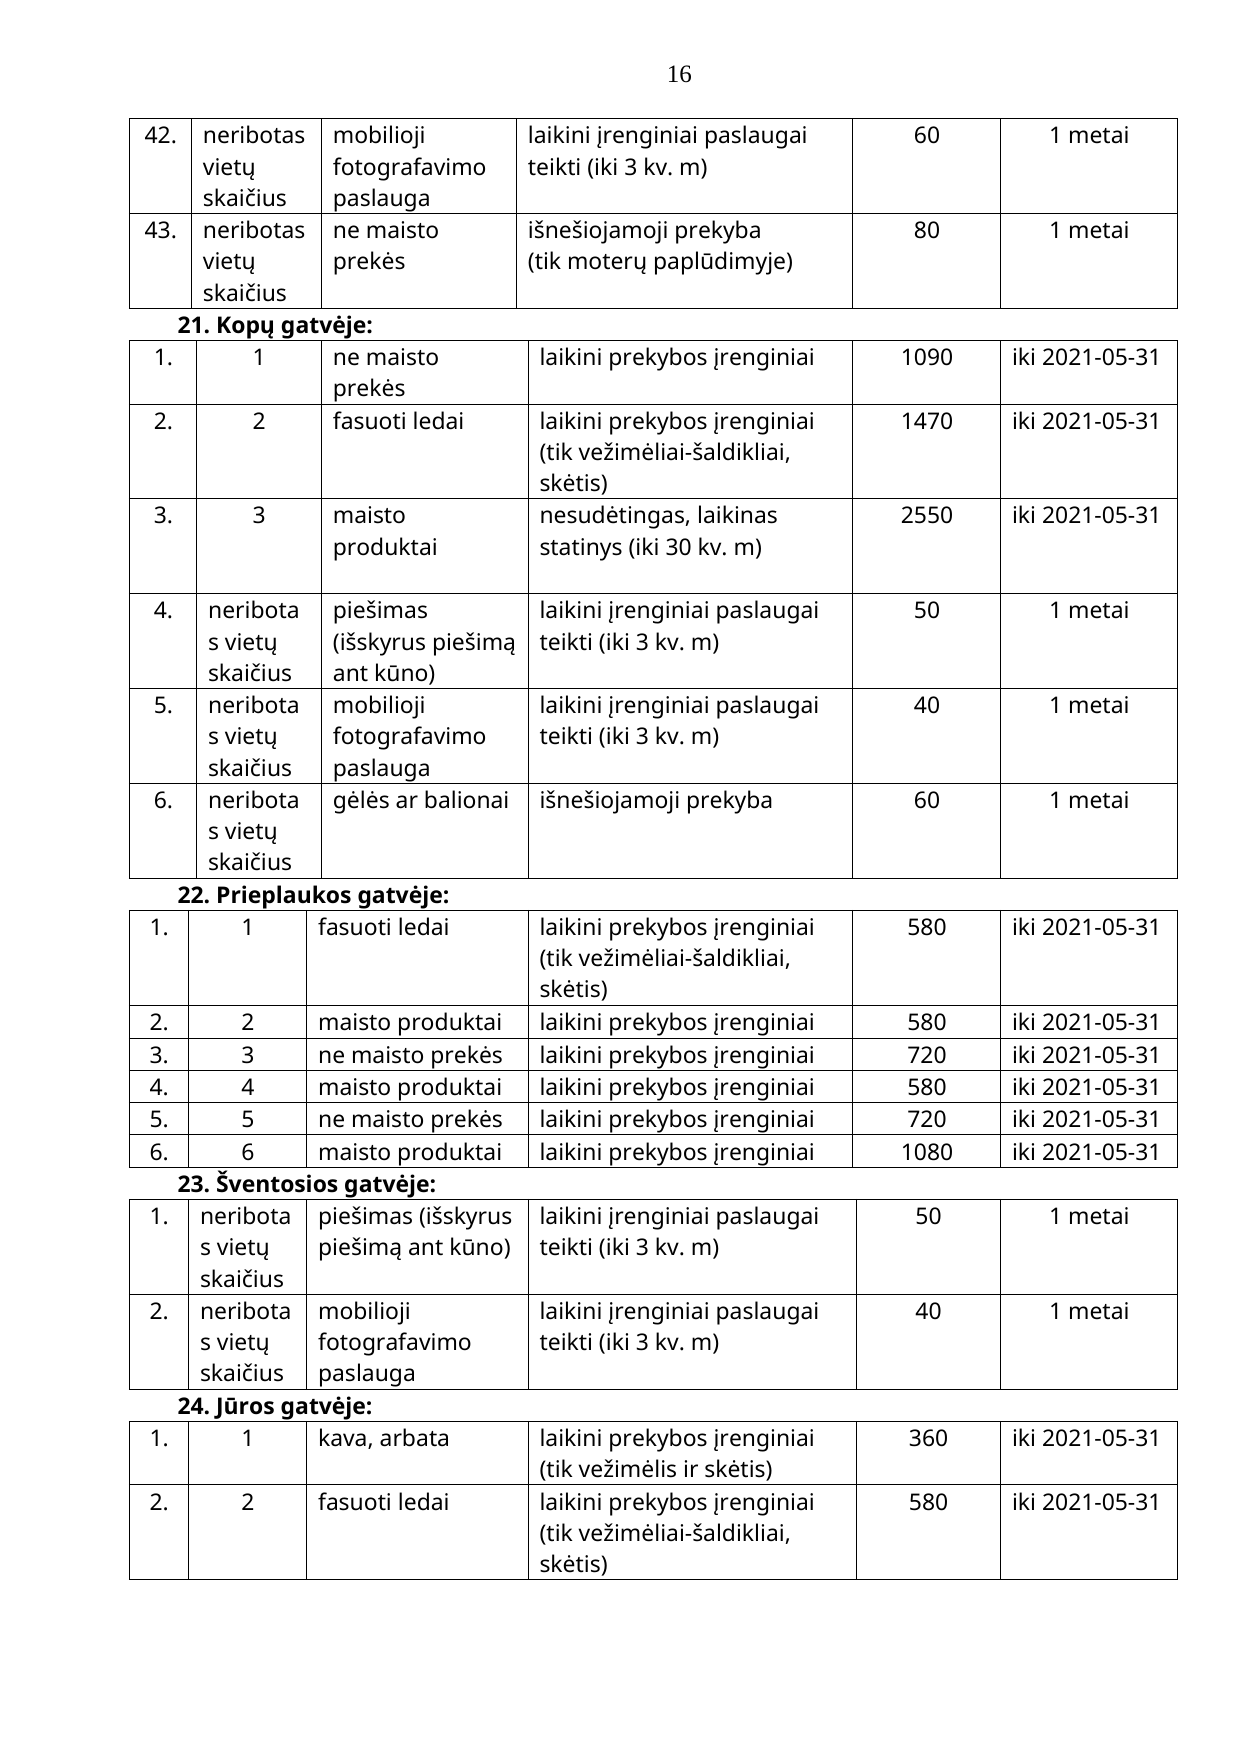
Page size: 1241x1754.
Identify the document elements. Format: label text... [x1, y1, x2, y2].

table_cell 5. [130, 1103, 188, 1134]
table_cell 6. [130, 1135, 188, 1167]
table_cell iki 2021-05-31 [1001, 499, 1177, 593]
table_header laikini prekybos įrenginiai (tik vežimėlis ir skėtis) [529, 1422, 856, 1484]
table_cell 720 [853, 1039, 1000, 1070]
table_header 50 [857, 1200, 1000, 1294]
table_cell iki 2021-05-31 [1001, 1071, 1177, 1102]
table_cell 40 [853, 689, 1000, 783]
table_header 1 metai [1001, 1200, 1177, 1294]
table_header piešimas (išskyrus piešimą ant kūno) [307, 1200, 528, 1294]
table_header 580 [853, 911, 1000, 1004]
table_cell 2. [130, 1295, 188, 1388]
table_cell 3. [130, 499, 196, 593]
table_cell 6. [130, 784, 196, 877]
table_cell iki 2021-05-31 [1001, 1485, 1177, 1579]
table_cell 50 [853, 594, 1000, 688]
table_cell mobilioji fotografavimo paslauga [322, 119, 516, 213]
table_cell 1 metai [1001, 1295, 1177, 1388]
table_cell laikini prekybos įrenginiai (tik vežimėliai-šaldikliai, skėtis) [529, 1485, 856, 1579]
table_cell neribotas vietų skaičius [197, 784, 321, 877]
table_header 1. [130, 1422, 188, 1484]
table_header iki 2021-05-31 [1001, 1422, 1177, 1484]
table_header laikini prekybos įrenginiai [529, 341, 852, 403]
table_cell 2 [197, 405, 321, 498]
table_header 1. [130, 911, 188, 1004]
text 23. Šventosios gatvėje: [177, 1168, 1181, 1199]
table_header 1 [197, 341, 321, 403]
table_cell laikini prekybos įrenginiai [529, 1006, 852, 1037]
table_header kava, arbata [307, 1422, 528, 1484]
table_cell 1 metai [1001, 119, 1177, 213]
table_header ne maisto prekės [322, 341, 528, 403]
table_cell neribotas vietų skaičius [189, 1295, 306, 1388]
table_cell neribotas vietų skaičius [192, 119, 321, 213]
table_cell laikini prekybos įrenginiai [529, 1135, 852, 1167]
table_cell laikini prekybos įrenginiai [529, 1071, 852, 1102]
table_cell neribotas vietų skaičius [197, 594, 321, 688]
table_cell 2. [130, 1485, 188, 1579]
table_cell 4 [189, 1071, 306, 1102]
table_header 360 [857, 1422, 1000, 1484]
table_cell laikini prekybos įrenginiai (tik vežimėliai-šaldikliai, skėtis) [529, 405, 852, 498]
table_cell 1 metai [1001, 594, 1177, 688]
table_cell 4. [130, 594, 196, 688]
table_cell laikini prekybos įrenginiai [529, 1103, 852, 1134]
table_cell 720 [853, 1103, 1000, 1134]
table_cell 4. [130, 1071, 188, 1102]
table_cell 6 [189, 1135, 306, 1167]
table_cell nesudėtingas, laikinas statinys (iki 30 kv. m) [529, 499, 852, 593]
table_cell laikini įrenginiai paslaugai teikti (iki 3 kv. m) [529, 689, 852, 783]
table_cell iki 2021-05-31 [1001, 1135, 1177, 1167]
table_cell 2. [130, 1006, 188, 1037]
table_cell 3 [189, 1039, 306, 1070]
table_cell 2550 [853, 499, 1000, 593]
table_cell ne maisto prekės [307, 1103, 528, 1134]
table_cell 1 metai [1001, 214, 1177, 308]
table_cell 5 [189, 1103, 306, 1134]
table_cell 1 metai [1001, 784, 1177, 877]
table_cell fasuoti ledai [307, 1485, 528, 1579]
table_cell 1080 [853, 1135, 1000, 1167]
table_cell iki 2021-05-31 [1001, 405, 1177, 498]
table_cell maisto produktai [307, 1006, 528, 1037]
table_header laikini prekybos įrenginiai (tik vežimėliai-šaldikliai, skėtis) [529, 911, 852, 1004]
table_cell iki 2021-05-31 [1001, 1039, 1177, 1070]
table_cell maisto produktai [307, 1071, 528, 1102]
table_header neribotas vietų skaičius [189, 1200, 306, 1294]
table_cell išnešiojamoji prekyba (tik moterų paplūdimyje) [517, 214, 852, 308]
table_cell laikini įrenginiai paslaugai teikti (iki 3 kv. m) [517, 119, 852, 213]
table_cell laikini įrenginiai paslaugai teikti (iki 3 kv. m) [529, 1295, 856, 1388]
table_header fasuoti ledai [307, 911, 528, 1004]
table_header 1 [189, 911, 306, 1004]
table_cell gėlės ar balionai [322, 784, 528, 877]
table_cell 3. [130, 1039, 188, 1070]
table_header 1 [189, 1422, 306, 1484]
table_cell 3 [197, 499, 321, 593]
table_cell 580 [853, 1006, 1000, 1037]
table_cell laikini įrenginiai paslaugai teikti (iki 3 kv. m) [529, 594, 852, 688]
table_header laikini įrenginiai paslaugai teikti (iki 3 kv. m) [529, 1200, 856, 1294]
text 21. Kopų gatvėje: [177, 309, 1181, 340]
text 22. Prieplaukos gatvėje: [177, 878, 1181, 910]
table_cell 5. [130, 689, 196, 783]
table_cell 80 [853, 214, 1000, 308]
table_cell 2 [189, 1485, 306, 1579]
table_cell iki 2021-05-31 [1001, 1006, 1177, 1037]
table_header 1. [130, 1200, 188, 1294]
table_cell 40 [857, 1295, 1000, 1388]
table_cell 2 [189, 1006, 306, 1037]
table_cell 1 metai [1001, 689, 1177, 783]
table_cell mobilioji fotografavimo paslauga [307, 1295, 528, 1388]
table_cell 60 [853, 119, 1000, 213]
table_cell 43. [130, 214, 191, 308]
table_cell išnešiojamoji prekyba [529, 784, 852, 877]
table_cell mobilioji fotografavimo paslauga [322, 689, 528, 783]
table_cell neribotas vietų skaičius [197, 689, 321, 783]
table_cell maisto produktai [322, 499, 528, 593]
text 24. Jūros gatvėje: [177, 1389, 1181, 1421]
table_cell 2. [130, 405, 196, 498]
table_cell laikini prekybos įrenginiai [529, 1039, 852, 1070]
table_cell ne maisto prekės [307, 1039, 528, 1070]
table_header 1. [130, 341, 196, 403]
table_header iki 2021-05-31 [1001, 911, 1177, 1004]
table_header 1090 [853, 341, 1000, 403]
table_cell 580 [857, 1485, 1000, 1579]
table_header iki 2021-05-31 [1001, 341, 1177, 403]
table_cell piešimas (išskyrus piešimą ant kūno) [322, 594, 528, 688]
table_cell neribotas vietų skaičius [192, 214, 321, 308]
table_cell maisto produktai [307, 1135, 528, 1167]
table_cell fasuoti ledai [322, 405, 528, 498]
table_cell 1470 [853, 405, 1000, 498]
table_cell 42. [130, 119, 191, 213]
table_cell ne maisto prekės [322, 214, 516, 308]
table_cell 580 [853, 1071, 1000, 1102]
table_cell iki 2021-05-31 [1001, 1103, 1177, 1134]
table_cell 60 [853, 784, 1000, 877]
